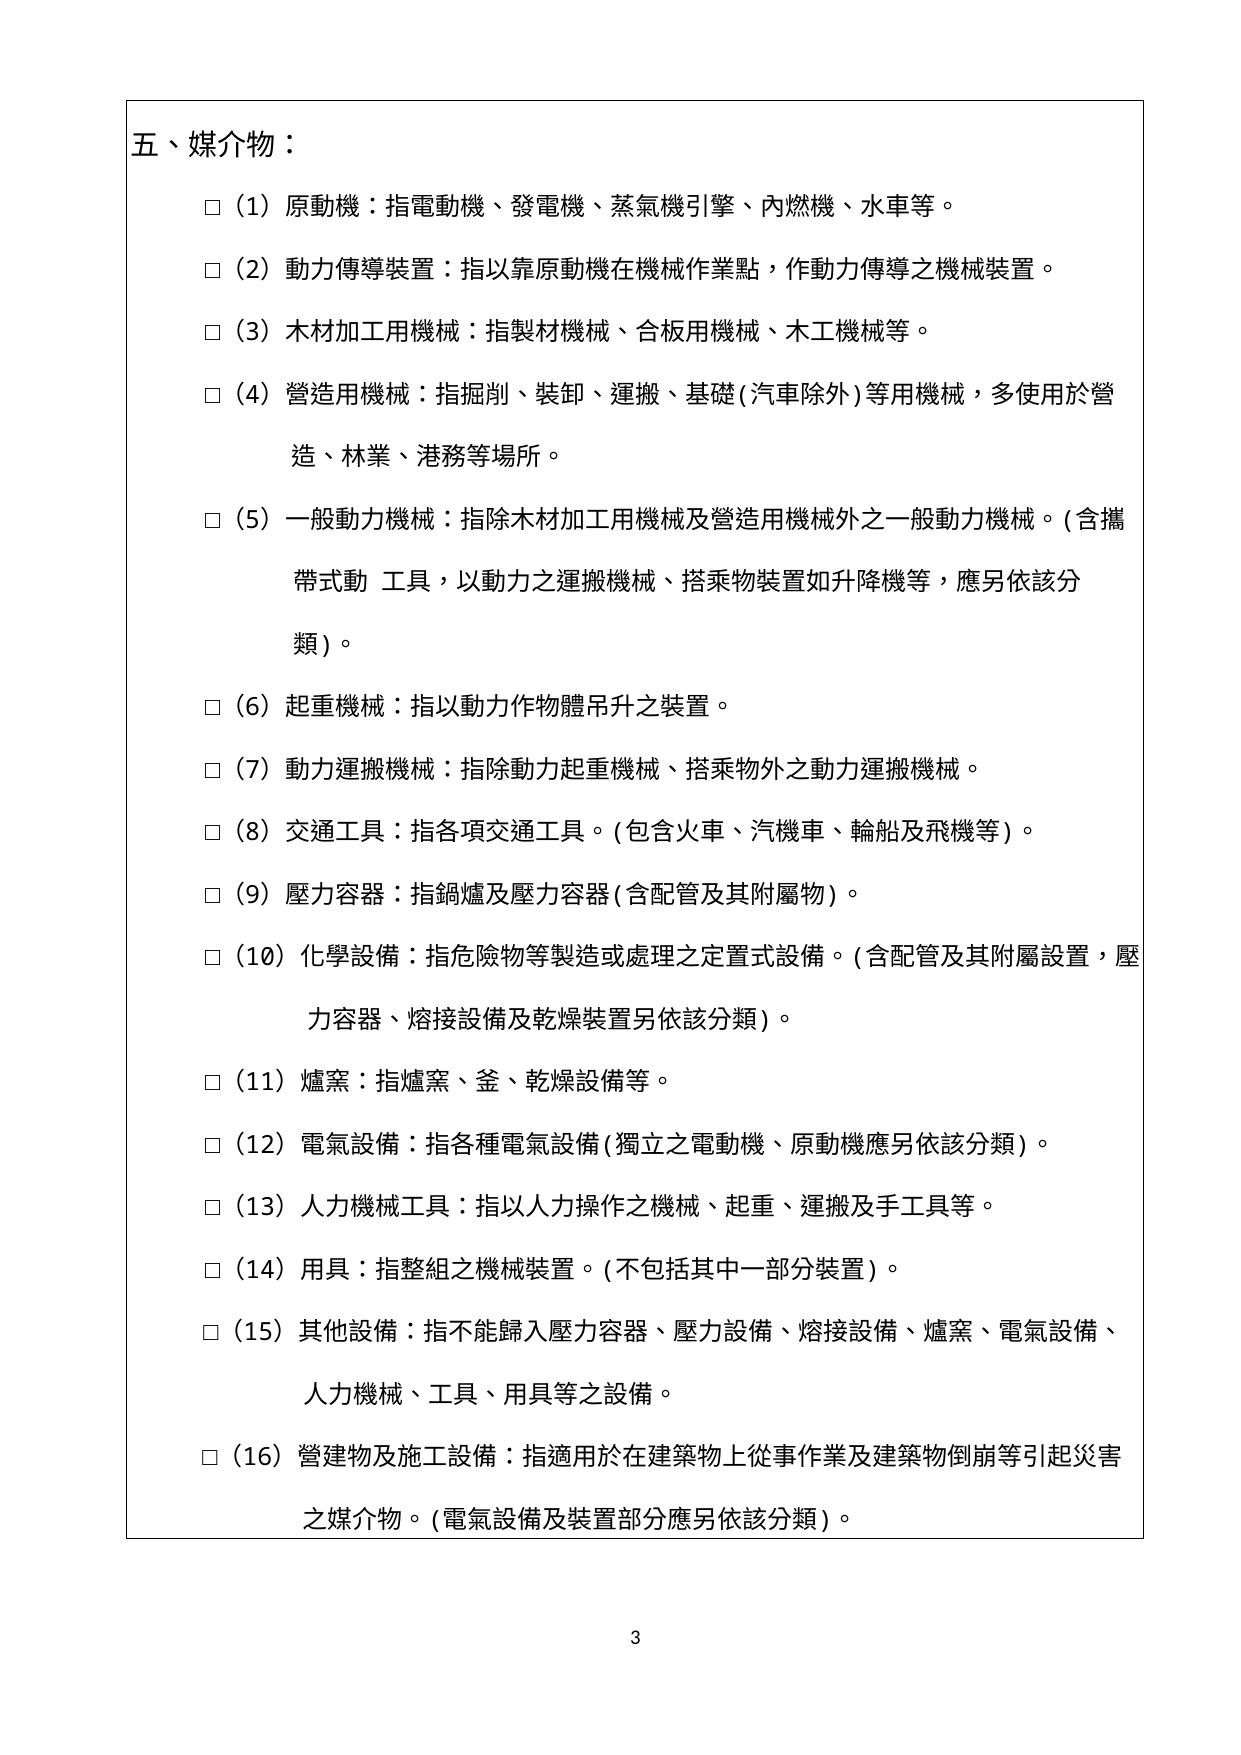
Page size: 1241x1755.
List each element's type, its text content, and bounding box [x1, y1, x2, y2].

table_cell 五、媒介物： □（1）原動機：指電動機、發電機、蒸氣機引擎、內燃機、水車等。 □（2）動力傳導裝置：指以靠原動機在機械作業點，作動力傳導之機械裝置。 □（3）木材加工用機械：指製材機械、合板用機械、木工機械等。 □（4）營造用機械：指掘削、裝卸、運搬、基礎(汽車除外)等用機械，多使用於營造、林業、港務等場所。 □（5）一般動力機械：指除木材加工用機械及營造用機械外之一般動力機械。(含攜帶式動 工具，以動力之運搬機械、搭乘物裝置如升降機等，應另依該分類)。 □（6）起重機械：指以動力作物體吊升之裝置。 □（7）動力運搬機械：指除動力起重機械、搭乘物外之動力運搬機械。 □（8）交通工具：指各項交通工具。(包含火車、汽機車、輪船及飛機等)。 □（9）壓力容器：指鍋爐及壓力容器(含配管及其附屬物)。 □（10）化學設備：指危險物等製造或處理之定置式設備。(含配管及其附屬設置，壓力容器、熔接設備及乾燥裝置另依該分類)。 □（11）爐窯：指爐窯、釜、乾燥設備等。 □（12）電氣設備：指各種電氣設備(獨立之電動機、原動機應另依該分類)。 □（13）人力機械工具：指以人力操作之機械、起重、運搬及手工具等。 □（14）用具：指整組之機械裝置。(不包括其中一部分裝置)。 □（15）其他設備：指不能歸入壓力容器、壓力設備、熔接設備、爐窯、電氣設備、人力機械、工具、用具等之設備。 □（16）營建物及施工設備：指適用於在建築物上從事作業及建築物倒崩等引起災害之媒介物。(電氣設備及裝置部分應另依該分類)。 [127, 101, 1143, 1538]
